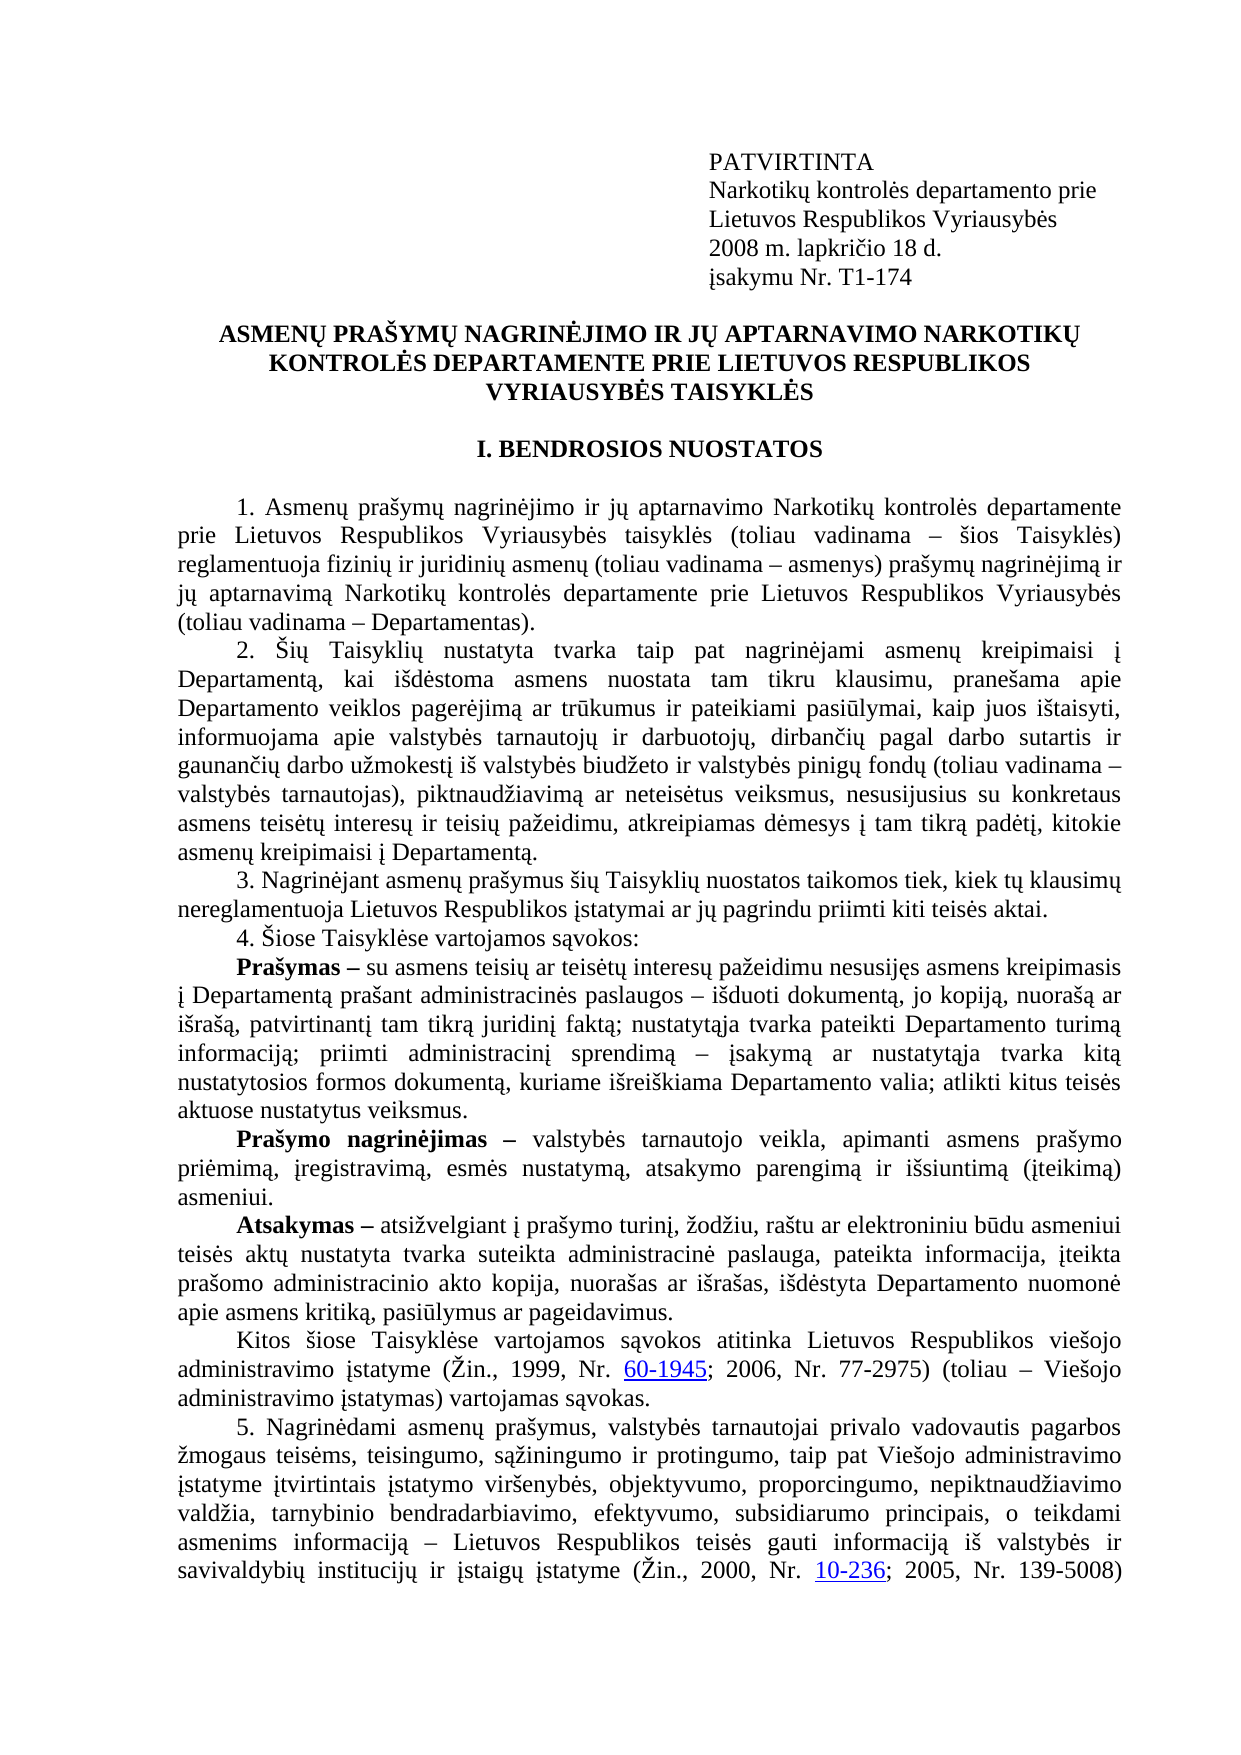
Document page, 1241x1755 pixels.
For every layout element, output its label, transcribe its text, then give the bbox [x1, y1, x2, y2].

text Prašymo nagrinėjimas – valstybės tarnautojo veikla, apimanti asmens prašymo priėmimą, įregistravimą, esmės nustatymą, atsakymo parengimą ir išsiuntimą (įteikimą) asmeniui. [177, 1124, 1122, 1211]
text PATVIRTINTA [177, 147, 1122, 176]
text 4. Šiose Taisyklėse vartojamos sąvokos: [177, 923, 1122, 952]
text Prašymas – su asmens teisių ar teisėtų interesų pažeidimu nesusijęs asmens kreipimasis į Departamentą prašant administracinės paslaugos – išduoti dokumentą, jo kopiją, nuorašą ar išrašą, patvirtinantį tam tikrą juridinį faktą; nustatytąja tvarka pateikti Departamento turimą informaciją; priimti administracinį sprendimą – įsakymą ar nustatytąja tvarka kitą nustatytosios formos dokumentą, kuriame išreiškiama Departamento valia; atlikti kitus teisės aktuose nustatytus veiksmus. [177, 952, 1122, 1124]
text Narkotikų kontrolės departamento prie [177, 176, 1122, 204]
text 1. Asmenų prašymų nagrinėjimo ir jų aptarnavimo Narkotikų kontrolės departamente prie Lietuvos Respublikos Vyriausybės taisyklės (toliau vadinama – šios Taisyklės) reglamentuoja fizinių ir juridinių asmenų (toliau vadinama – asmenys) prašymų nagrinėjimą ir jų aptarnavimą Narkotikų kontrolės departamente prie Lietuvos Respublikos Vyriausybės (toliau vadinama – Departamentas). [177, 492, 1122, 636]
text I. BENDROSIOS NUOSTATOS [177, 434, 1122, 463]
text Atsakymas – atsižvelgiant į prašymo turinį, žodžiu, raštu ar elektroniniu būdu asmeniui teisės aktų nustatyta tvarka suteikta administracinė paslauga, pateikta informacija, įteikta prašomo administracinio akto kopija, nuorašas ar išrašas, išdėstyta Departamento nuomonė apie asmens kritiką, pasiūlymus ar pageidavimus. [177, 1211, 1122, 1326]
text įsakymu Nr. T1-174 [177, 262, 1122, 291]
text ASMENŲ PRAŠYMŲ NAGRINĖJIMO IR JŲ APTARNAVIMO NARKOTIKŲ KONTROLĖS DEPARTAMENTE PRIE LIETUVOS RESPUBLIKOS VYRIAUSYBĖS TAISYKLĖS [177, 319, 1122, 406]
text Lietuvos Respublikos Vyriausybės [177, 204, 1122, 233]
text 2. Šių Taisyklių nustatyta tvarka taip pat nagrinėjami asmenų kreipimaisi į Departamentą, kai išdėstoma asmens nuostata tam tikru klausimu, pranešama apie Departamento veiklos pagerėjimą ar trūkumus ir pateikiami pasiūlymai, kaip juos ištaisyti, informuojama apie valstybės tarnautojų ir darbuotojų, dirbančių pagal darbo sutartis ir gaunančių darbo užmokestį iš valstybės biudžeto ir valstybės pinigų fondų (toliau vadinama – valstybės tarnautojas), piktnaudžiavimą ar neteisėtus veiksmus, nesusijusius su konkretaus asmens teisėtų interesų ir teisių pažeidimu, atkreipiamas dėmesys į tam tikrą padėtį, kitokie asmenų kreipimaisi į Departamentą. [177, 636, 1122, 866]
text 2008 m. lapkričio 18 d. [177, 233, 1122, 262]
text 5. Nagrinėdami asmenų prašymus, valstybės tarnautojai privalo vadovautis pagarbos žmogaus teisėms, teisingumo, sąžiningumo ir protingumo, taip pat Viešojo administravimo įstatyme įtvirtintais įstatymo viršenybės, objektyvumo, proporcingumo, nepiktnaudžiavimo valdžia, tarnybinio bendradarbiavimo, efektyvumo, subsidiarumo principais, o teikdami asmenims informaciją – Lietuvos Respublikos teisės gauti informaciją iš valstybės ir savivaldybių institucijų ir įstaigų įstatyme (Žin., 2000, Nr. 10-236; 2005, Nr. 139-5008) [177, 1412, 1122, 1584]
text 3. Nagrinėjant asmenų prašymus šių Taisyklių nuostatos taikomos tiek, kiek tų klausimų nereglamentuoja Lietuvos Respublikos įstatymai ar jų pagrindu priimti kiti teisės aktai. [177, 866, 1122, 923]
text Kitos šiose Taisyklėse vartojamos sąvokos atitinka Lietuvos Respublikos viešojo administravimo įstatyme (Žin., 1999, Nr. 60-1945; 2006, Nr. 77-2975) (toliau – Viešojo administravimo įstatymas) vartojamas sąvokas. [177, 1326, 1122, 1412]
